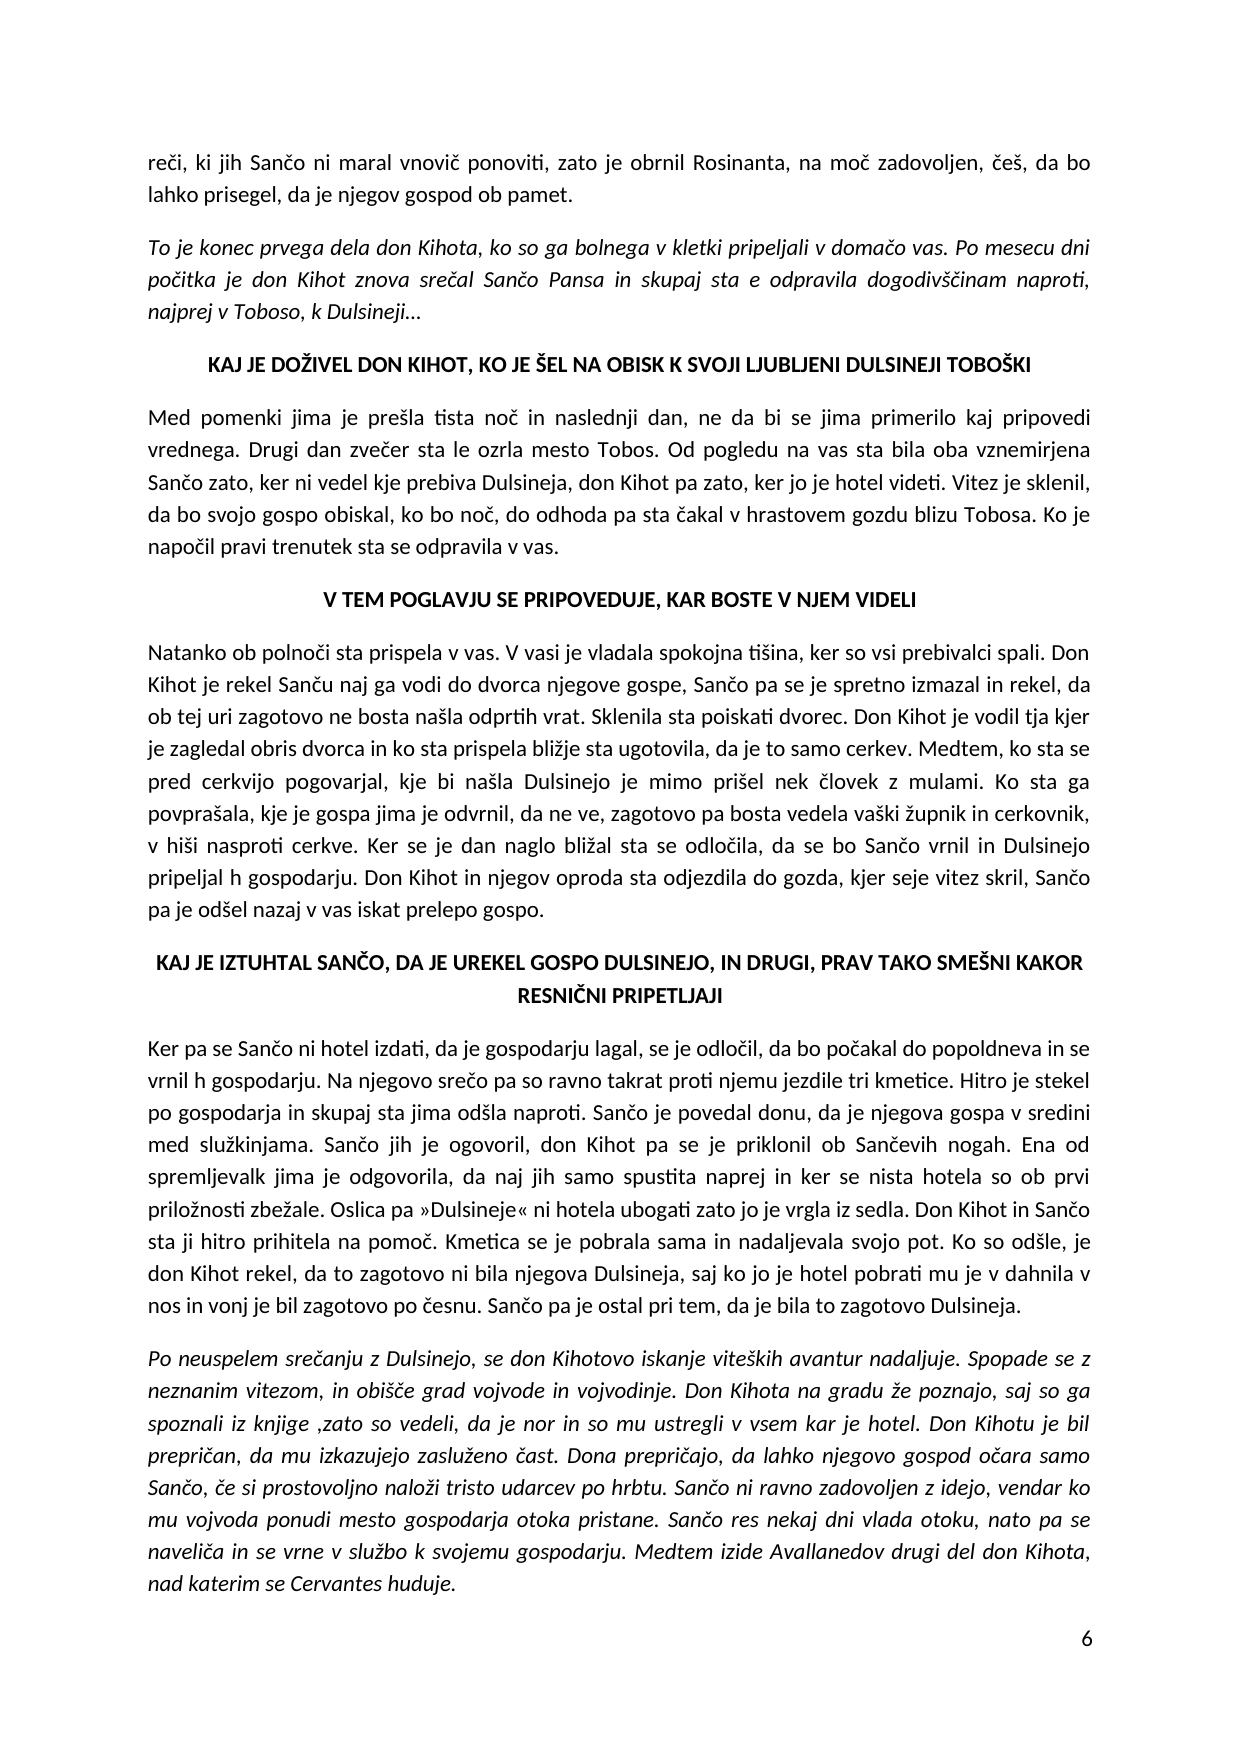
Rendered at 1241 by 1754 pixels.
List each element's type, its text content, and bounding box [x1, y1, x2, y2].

text reči, ki jih Sančo ni maral vnovič ponoviti, zato je obrnil Rosinanta, na moč zadovoljen, češ, da bo lahko prisegel, da je njegov gospod ob pamet. [148, 148, 1093, 208]
text V TEM POGLAVJU SE PRIPOVEDUJE, KAR BOSTE V NJEM VIDELI [148, 585, 1093, 613]
text Po neuspelem srečanju z Dulsinejo, se don Kihotovo iskanje viteških avantur nadaljuje. Spopade se z neznanim vitezom, in obišče grad vojvode in vojvodinje. Don Kihota na gradu že poznajo, saj so ga spoznali iz knjige ,zato so vedeli, da je nor in so mu ustregli v vsem kar je hotel. Don Kihotu je bil prepričan, da mu izkazujejo zasluženo čast. Dona prepričajo, da lahko njegovo gospod očara samo Sančo, če si prostovoljno naloži tristo udarcev po hrbtu. Sančo ni ravno zadovoljen z idejo, vendar ko mu vojvoda ponudi mesto gospodarja otoka pristane. Sančo res nekaj dni vlada otoku, nato pa se naveliča in se vrne v službo k svojemu gospodarju. Medtem izide Avallanedov drugi del don Kihota, nad katerim se Cervantes huduje. [148, 1344, 1093, 1598]
text KAJ JE DOŽIVEL DON KIHOT, KO JE ŠEL NA OBISK K SVOJI LJUBLJENI DULSINEJI TOBOŠKI [148, 350, 1093, 378]
text Med pomenki jima je prešla tista noč in naslednji dan, ne da bi se jima primerilo kaj pripovedi vrednega. Drugi dan zvečer sta le ozrla mesto Tobos. Od pogledu na vas sta bila oba vznemirjena Sančo zato, ker ni vedel kje prebiva Dulsineja, don Kihot pa zato, ker jo je hotel videti. Vitez je sklenil, da bo svojo gospo obiskal, ko bo noč, do odhoda pa sta čakal v hrastovem gozdu blizu Tobosa. Ko je napočil pravi trenutek sta se odpravila v vas. [148, 403, 1093, 560]
text To je konec prvega dela don Kihota, ko so ga bolnega v kletki pripeljali v domačo vas. Po mesecu dni počitka je don Kihot znova srečal Sančo Pansa in skupaj sta e odpravila dogodivščinam naproti, najprej v Toboso, k Dulsineji… [148, 233, 1093, 325]
text Ker pa se Sančo ni hotel izdati, da je gospodarju lagal, se je odločil, da bo počakal do popoldneva in se vrnil h gospodarju. Na njegovo srečo pa so ravno takrat proti njemu jezdile tri kmetice. Hitro je stekel po gospodarja in skupaj sta jima odšla naproti. Sančo je povedal donu, da je njegova gospa v sredini med služkinjama. Sančo jih je ogovoril, don Kihot pa se je priklonil ob Sančevih nogah. Ena od spremljevalk jima je odgovorila, da naj jih samo spustita naprej in ker se nista hotela so ob prvi priložnosti zbežale. Oslica pa »Dulsineje« ni hotela ubogati zato jo je vrgla iz sedla. Don Kihot in Sančo sta ji hitro prihitela na pomoč. Kmetica se je pobrala sama in nadaljevala svojo pot. Ko so odšle, je don Kihot rekel, da to zagotovo ni bila njegova Dulsineja, saj ko jo je hotel pobrati mu je v dahnila v nos in vonj je bil zagotovo po česnu. Sančo pa je ostal pri tem, da je bila to zagotovo Dulsineja. [148, 1034, 1093, 1319]
text KAJ JE IZTUHTAL SANČO, DA JE UREKEL GOSPO DULSINEJO, IN DRUGI, PRAV TAKO SMEŠNI KAKOR RESNIČNI PRIPETLJAJI [148, 948, 1093, 1009]
text Natanko ob polnoči sta prispela v vas. V vasi je vladala spokojna tišina, ker so vsi prebivalci spali. Don Kihot je rekel Sanču naj ga vodi do dvorca njegove gospe, Sančo pa se je spretno izmazal in rekel, da ob tej uri zagotovo ne bosta našla odprtih vrat. Sklenila sta poiskati dvorec. Don Kihot je vodil tja kjer je zagledal obris dvorca in ko sta prispela bližje sta ugotovila, da je to samo cerkev. Medtem, ko sta se pred cerkvijo pogovarjal, kje bi našla Dulsinejo je mimo prišel nek človek z mulami. Ko sta ga povprašala, kje je gospa jima je odvrnil, da ne ve, zagotovo pa bosta vedela vaški župnik in cerkovnik, v hiši nasproti cerkve. Ker se je dan naglo bližal sta se odločila, da se bo Sančo vrnil in Dulsinejo pripeljal h gospodarju. Don Kihot in njegov oproda sta odjezdila do gozda, kjer seje vitez skril, Sančo pa je odšel nazaj v vas iskat prelepo gospo. [148, 638, 1093, 923]
